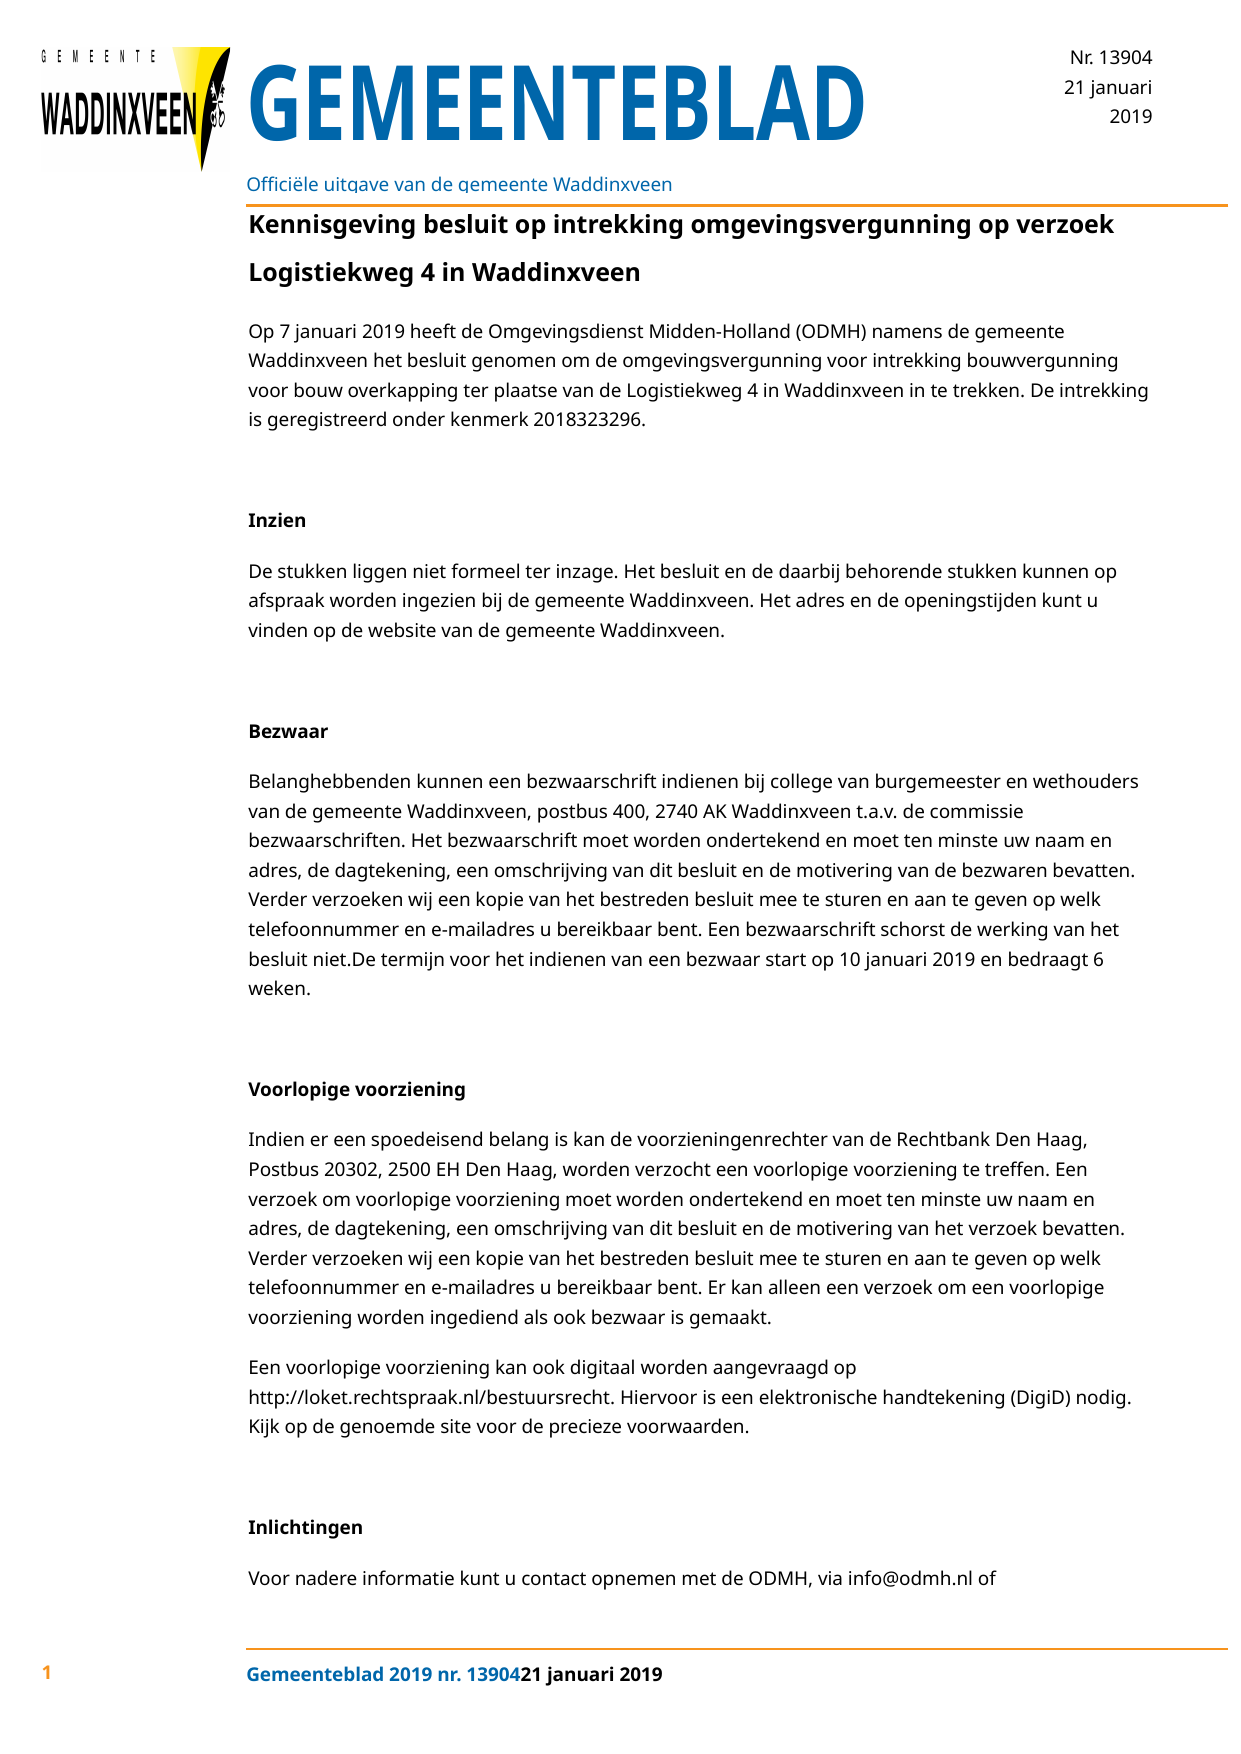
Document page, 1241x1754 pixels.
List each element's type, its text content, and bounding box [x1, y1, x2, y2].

text Voorlopige voorziening [248, 1076, 1152, 1102]
text Een voorlopige voorziening kan ook digitaal worden aangevraagd op http://loket.rechtspraak.nl/bestuursrecht. Hiervoor is een elektronische handtekening (DigiD) nodig. Kijk op de genoemde site voor de precieze voorwaarden. [248, 1354, 1152, 1439]
text Voor nadere informatie kunt u contact opnemen met de ODMH, via info@odmh.nl of [248, 1565, 1152, 1591]
text De stukken liggen niet formeel ter inzage. Het besluit en de daarbij behorende stukken kunnen op afspraak worden ingezien bij de gemeente Waddinxveen. Het adres en de openingstijden kunt u vinden op de website van de gemeente Waddinxveen. [248, 558, 1152, 643]
text Op 7 januari 2019 heeft de Omgevingsdienst Midden-Holland (ODMH) namens de gemeente Waddinxveen het besluit genomen om de omgevingsvergunning voor intrekking bouwvergunning voor bouw overkapping ter plaatse van de Logistiekweg 4 in Waddinxveen in te trekken. De intrekking is geregistreerd onder kenmerk 2018323296. [248, 318, 1152, 432]
text Inlichtingen [248, 1514, 1152, 1540]
text Indien er een spoedeisend belang is kan de voorzieningenrechter van de Rechtbank Den Haag, Postbus 20302, 2500 EH Den Haag, worden verzocht een voorlopige voorziening te treffen. Een verzoek om voorlopige voorziening moet worden ondertekend en moet ten minste uw naam en adres, de dagtekening, een omschrijving van dit besluit en de motivering van het verzoek bevatten. Verder verzoeken wij een kopie van het bestreden besluit mee te sturen en aan te geven op welk telefoonnummer en e-mailadres u bereikbaar bent. Er kan alleen een verzoek om een voorlopige voorziening worden ingediend als ook bezwaar is gemaakt. [248, 1127, 1152, 1330]
picture [41, 47, 231, 172]
text Belanghebbenden kunnen een bezwaarschrift indienen bij college van burgemeester en wethouders van de gemeente Waddinxveen, postbus 400, 2740 AK Waddinxveen t.a.v. de commissie bezwaarschriften. Het bezwaarschrift moet worden ondertekend en moet ten minste uw naam en adres, de dagtekening, een omschrijving van dit besluit en de motivering van de bezwaren bevatten. Verder verzoeken wij een kopie van het bestreden besluit mee te sturen en aan te geven op welk telefoonnummer en e-mailadres u bereikbaar bent. Een bezwaarschrift schorst de werking van het besluit niet.De termijn voor het indienen van een bezwaar start op 10 januari 2019 en bedraagt 6 weken. [248, 768, 1152, 1001]
text Inzien [248, 507, 1152, 533]
text Kennisgeving besluit op intrekking omgevingsvergunning op verzoek Logistiekweg 4 in Waddinxveen [248, 207, 1152, 288]
text Bezwaar [248, 718, 1152, 744]
